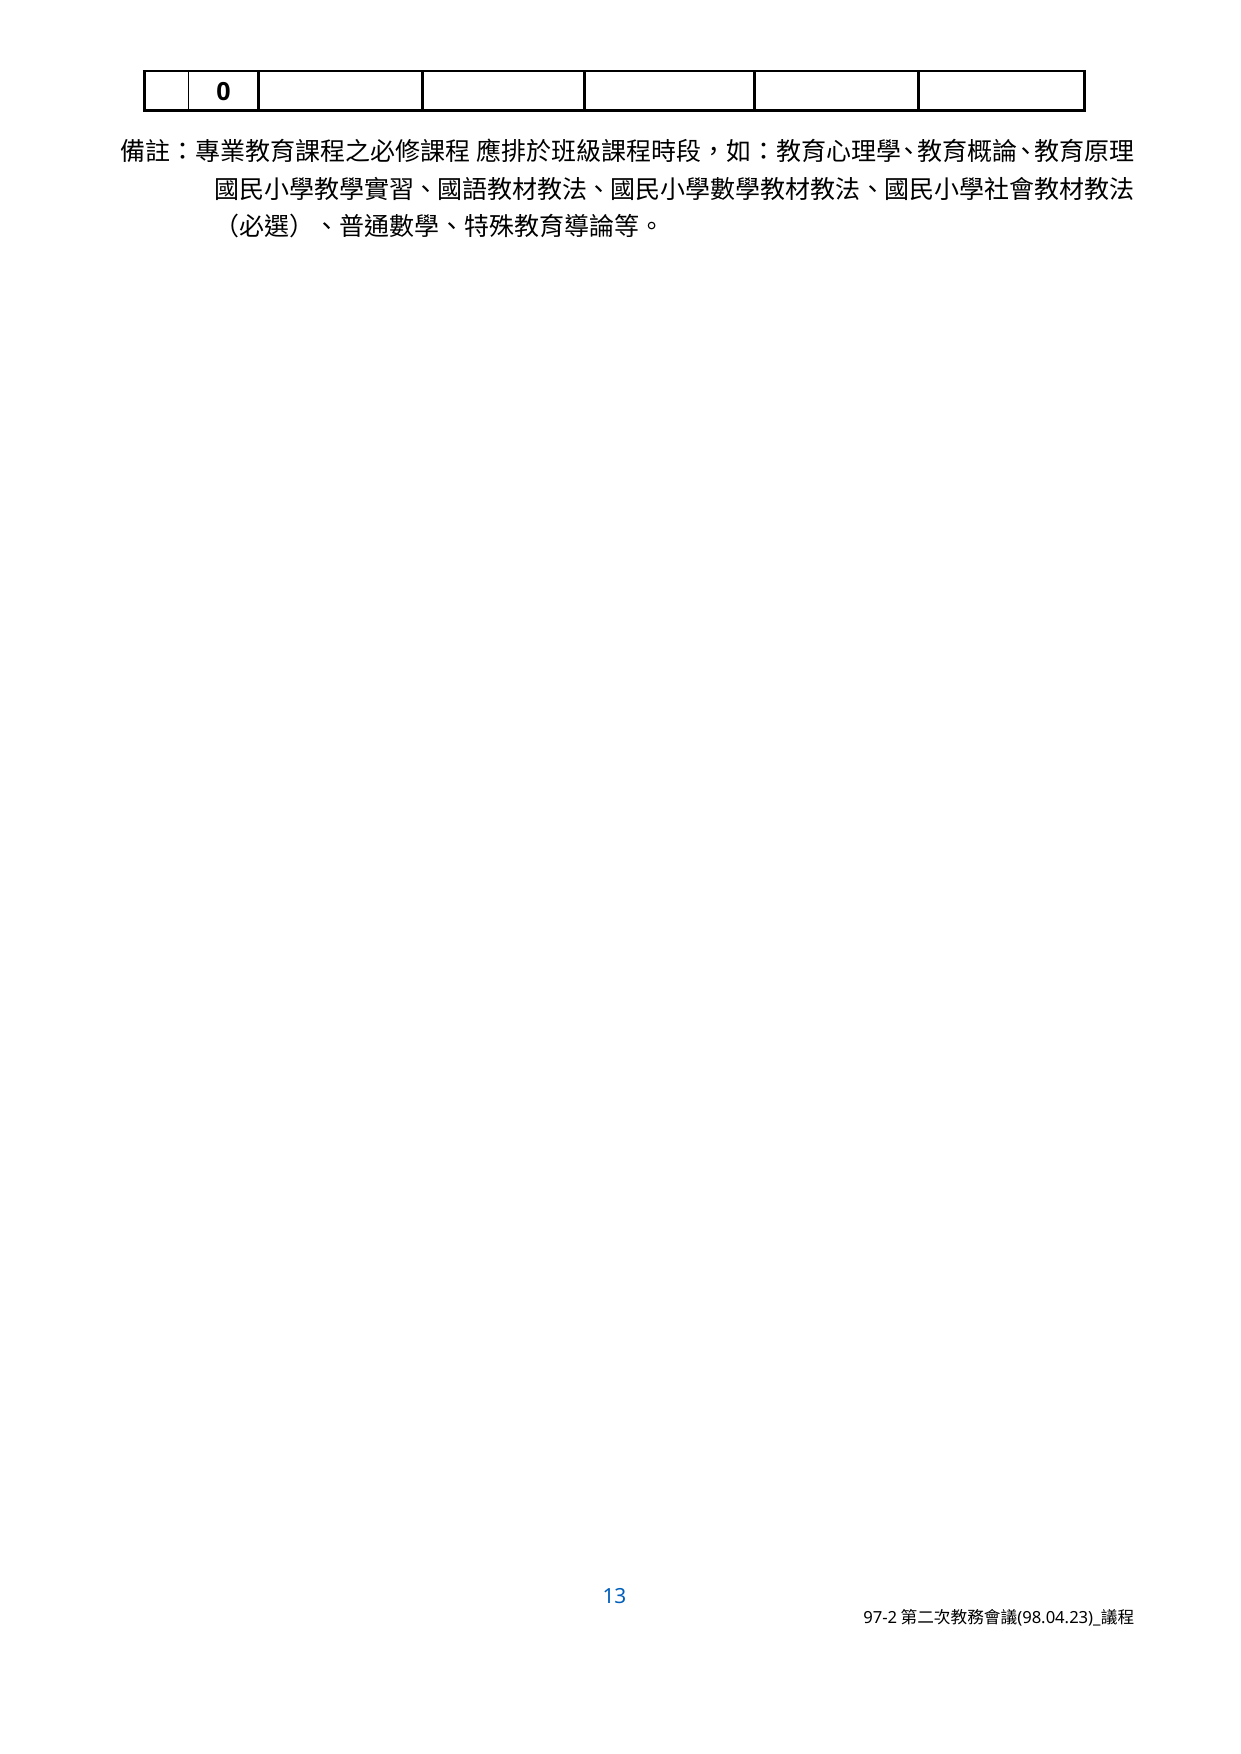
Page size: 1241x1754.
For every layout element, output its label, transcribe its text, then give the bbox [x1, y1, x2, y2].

table_cell [260, 72, 421, 109]
text 備註：專業教育課程之必修課程 應排於班級課程時段，如：教育心理學、教育概論、教育原理、國民小學教學實習、國語教材教法、國民小學數學教材教法、國民小學社會教材教法（必選）、普通數學、特殊教育導論等。 [94, 131, 1134, 243]
table_cell [586, 72, 753, 109]
table_cell 0 [189, 72, 257, 109]
table_cell [920, 72, 1083, 109]
table_cell [146, 72, 188, 109]
table_cell [424, 72, 583, 109]
table_cell [756, 72, 917, 109]
